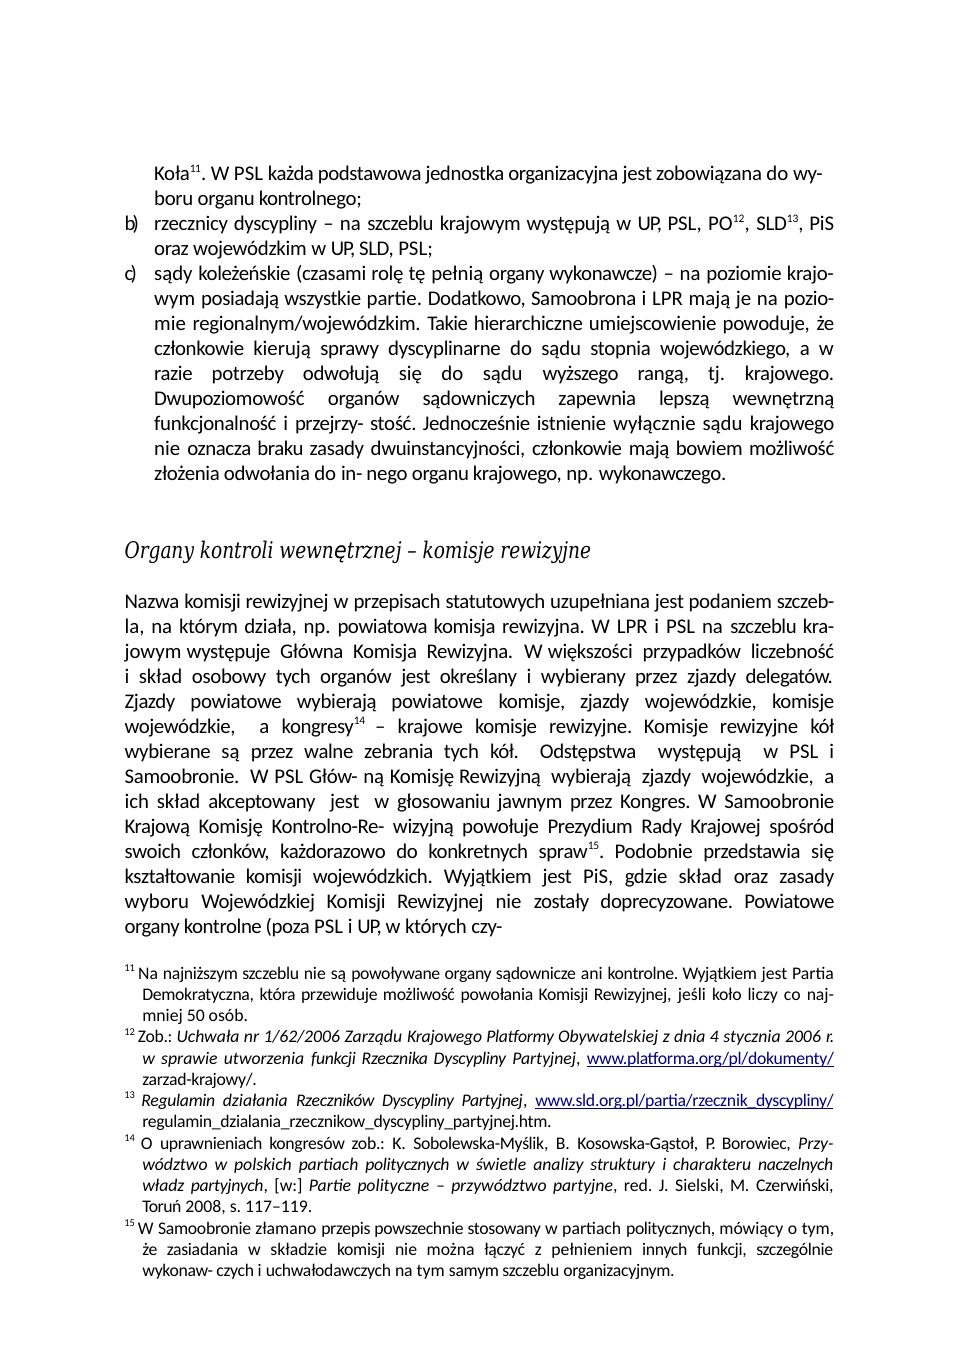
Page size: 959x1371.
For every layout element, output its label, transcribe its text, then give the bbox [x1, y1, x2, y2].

text Koła11. W PSL każda podstawowa jednostka organizacyjna jest zobowiązana do wy- boru organu kontrolnego; [154, 161, 843, 211]
subtitle Organy kontroli wewnętrznej – komisje rewizyjne [124, 537, 883, 563]
text 13 Regulamin działania Rzeczników Dyscypliny Partyjnej, www.sld.org.pl/partia/rzecznik_dyscypliny/ regulamin_dzialania_rzecznikow_dyscypliny_partyjnej.htm. [124, 1089, 834, 1132]
text 11 Na najniższym szczeblu nie są powoływane organy sądownicze ani kontrolne. Wyjątkiem jest Partia Demokratyczna, która przewiduje możliwość powołania Komisji Rewizyjnej, jeśli koło liczy co naj- mniej 50 osób. [124, 962, 834, 1026]
text 12 Zob.: Uchwała nr 1/62/2006 Zarządu Krajowego Platformy Obywatelskiej z dnia 4 stycznia 2006 r. w sprawie utworzenia funkcji Rzecznika Dyscypliny Partyjnej, www.platforma.org/pl/dokumenty/ zarzad-krajowy/. [124, 1026, 834, 1089]
list rzecznicy dyscypliny – na szczeblu krajowym występują w UP, PSL, PO12, SLD13, PiS oraz wojewódzkim w UP, SLD, PSL; [124, 211, 834, 261]
list sądy koleżeńskie (czasami rolę tę pełnią organy wykonawcze) – na poziomie krajo- wym posiadają wszystkie partie. Dodatkowo, Samoobrona i LPR mają je na pozio- mie regionalnym/wojewódzkim. Takie hierarchiczne umiejscowienie powoduje, że członkowie kierują sprawy dyscyplinarne do sądu stopnia wojewódzkiego, a w razie potrzeby odwołują się do sądu wyższego rangą, tj. krajowego. Dwupoziomowość organów sądowniczych zapewnia lepszą wewnętrzną funkcjonalność i przejrzy- stość. Jednocześnie istnienie wyłącznie sądu krajowego nie oznacza braku zasady dwuinstancyjności, członkowie mają bowiem możliwość złożenia odwołania do in- nego organu krajowego, np. wykonawczego. [124, 261, 834, 486]
text 14 O uprawnieniach kongresów zob.: K. Sobolewska-Myślik, B. Kosowska-Gąstoł, P. Borowiec, Przy- wództwo w polskich partiach politycznych w świetle analizy struktury i charakteru naczelnych władz partyjnych, [w:] Partie polityczne – przywództwo partyjne, red. J. Sielski, M. Czerwiński, Toruń 2008, s. 117–119. [124, 1132, 834, 1217]
text 15 W Samoobronie złamano przepis powszechnie stosowany w partiach politycznych, mówiący o tym, że zasiadania w składzie komisji nie można łączyć z pełnieniem innych funkcji, szczególnie wykonaw- czych i uchwałodawczych na tym samym szczeblu organizacyjnym. [124, 1217, 834, 1281]
text Nazwa komisji rewizyjnej w przepisach statutowych uzupełniana jest podaniem szczeb- la, na którym działa, np. powiatowa komisja rewizyjna. W LPR i PSL na szczeblu kra- jowym występuje Główna Komisja Rewizyjna. W większości przypadków liczebność i skład osobowy tych organów jest określany i wybierany przez zjazdy delegatów. Zjazdy powiatowe wybierają powiatowe komisje, zjazdy wojewódzkie, komisje wojewódzkie, a kongresy14 – krajowe komisje rewizyjne. Komisje rewizyjne kół wybierane są przez walne zebrania tych kół. Odstępstwa występują w PSL i Samoobronie. W PSL Głów- ną Komisję Rewizyjną wybierają zjazdy wojewódzkie, a ich skład akceptowany jest w głosowaniu jawnym przez Kongres. W Samoobronie Krajową Komisję Kontrolno-Re- wizyjną powołuje Prezydium Rady Krajowej spośród swoich członków, każdorazowo do konkretnych spraw15. Podobnie przedstawia się kształtowanie komisji wojewódzkich. Wyjątkiem jest PiS, gdzie skład oraz zasady wyboru Wojewódzkiej Komisji Rewizyjnej nie zostały doprecyzowane. Powiatowe organy kontrolne (poza PSL i UP, w których czy- [124, 588, 834, 938]
